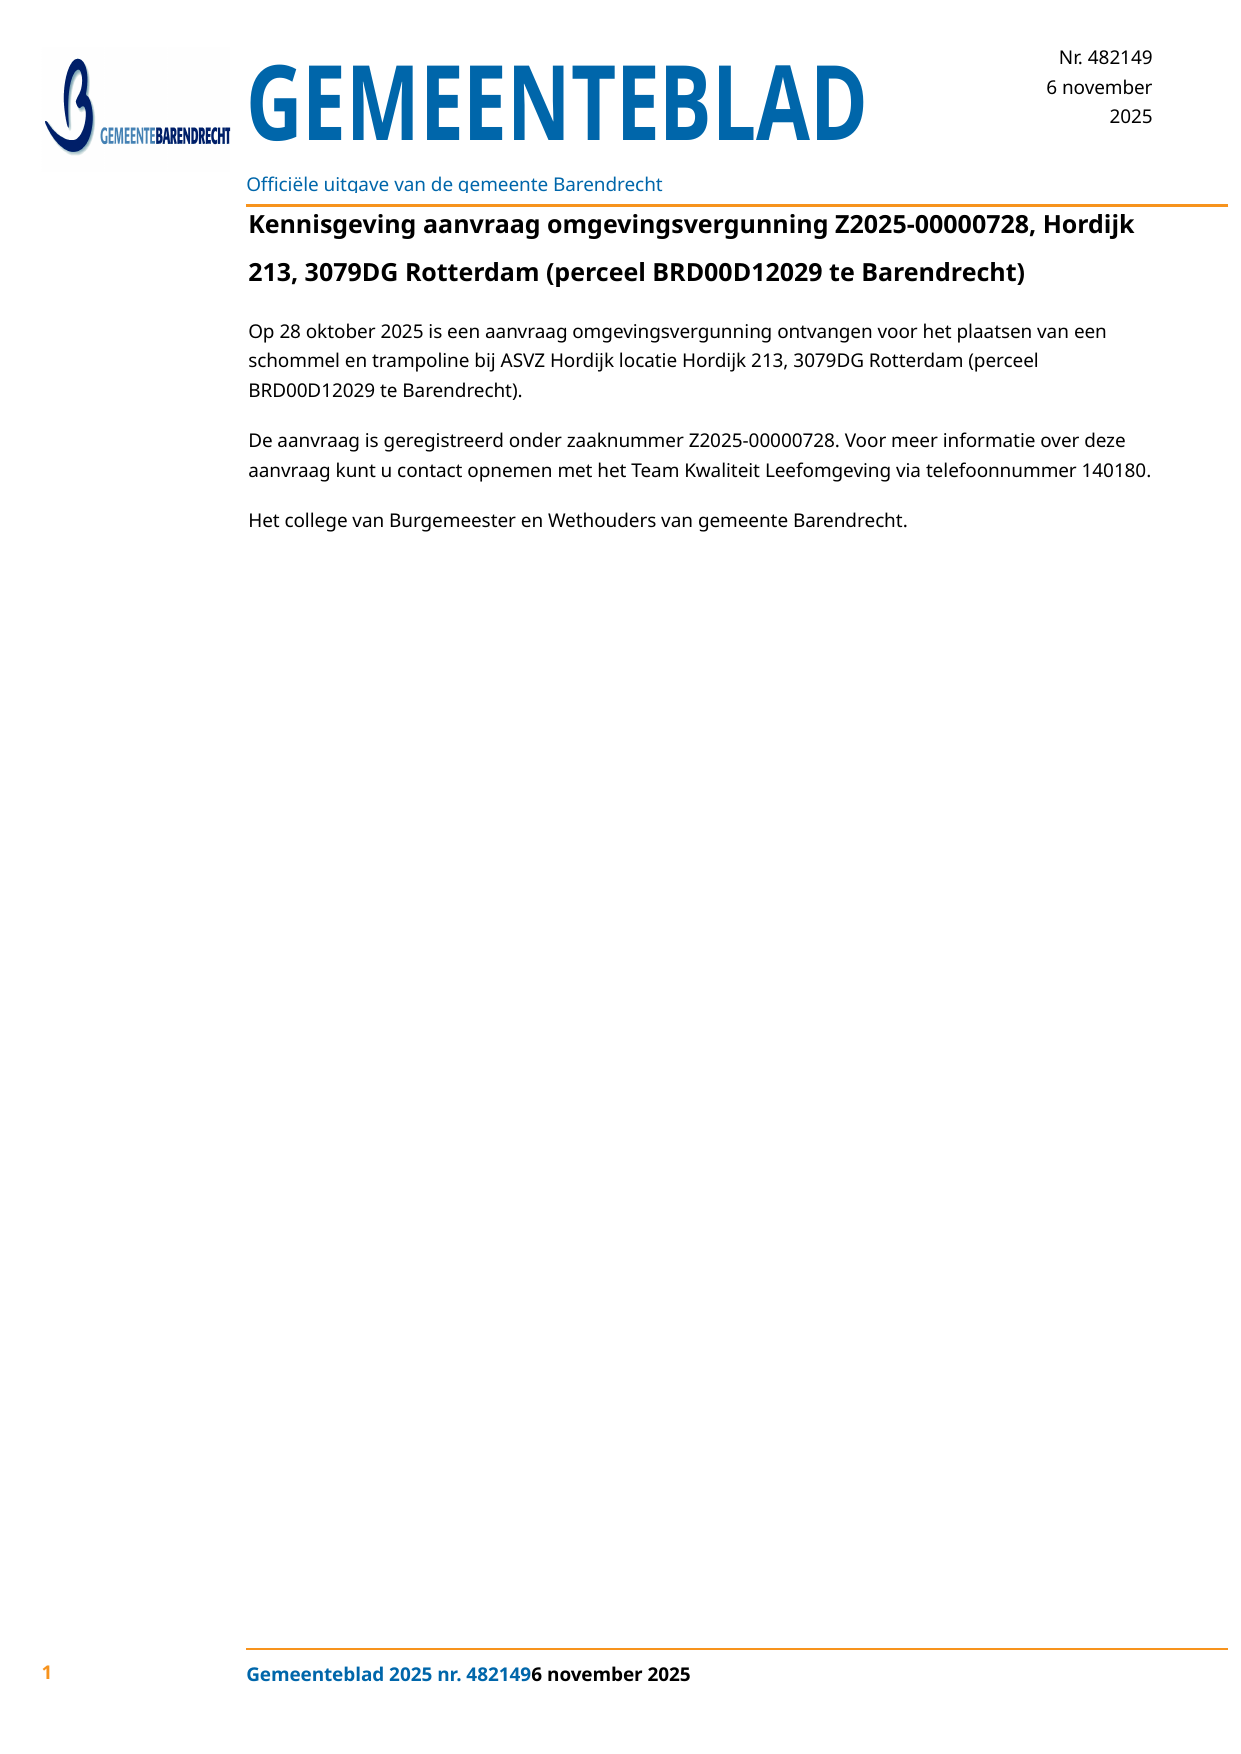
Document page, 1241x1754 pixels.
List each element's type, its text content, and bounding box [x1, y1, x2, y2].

text Op 28 oktober 2025 is een aanvraag omgevingsvergunning ontvangen voor het plaatsen van een schommel en trampoline bij ASVZ Hordijk locatie Hordijk 213, 3079DG Rotterdam (perceel BRD00D12029 te Barendrecht). [248, 318, 1152, 403]
text Kennisgeving aanvraag omgevingsvergunning Z2025-00000728, Hordijk 213, 3079DG Rotterdam (perceel BRD00D12029 te Barendrecht) [248, 207, 1152, 288]
text De aanvraag is geregistreerd onder zaaknummer Z2025-00000728. Voor meer informatie over deze aanvraag kunt u contact opnemen met het Team Kwaliteit Leefomgeving via telefoonnummer 140180. [248, 427, 1152, 483]
picture [41, 47, 231, 172]
text Het college van Burgemeester en Wethouders van gemeente Barendrecht. [248, 507, 1152, 533]
